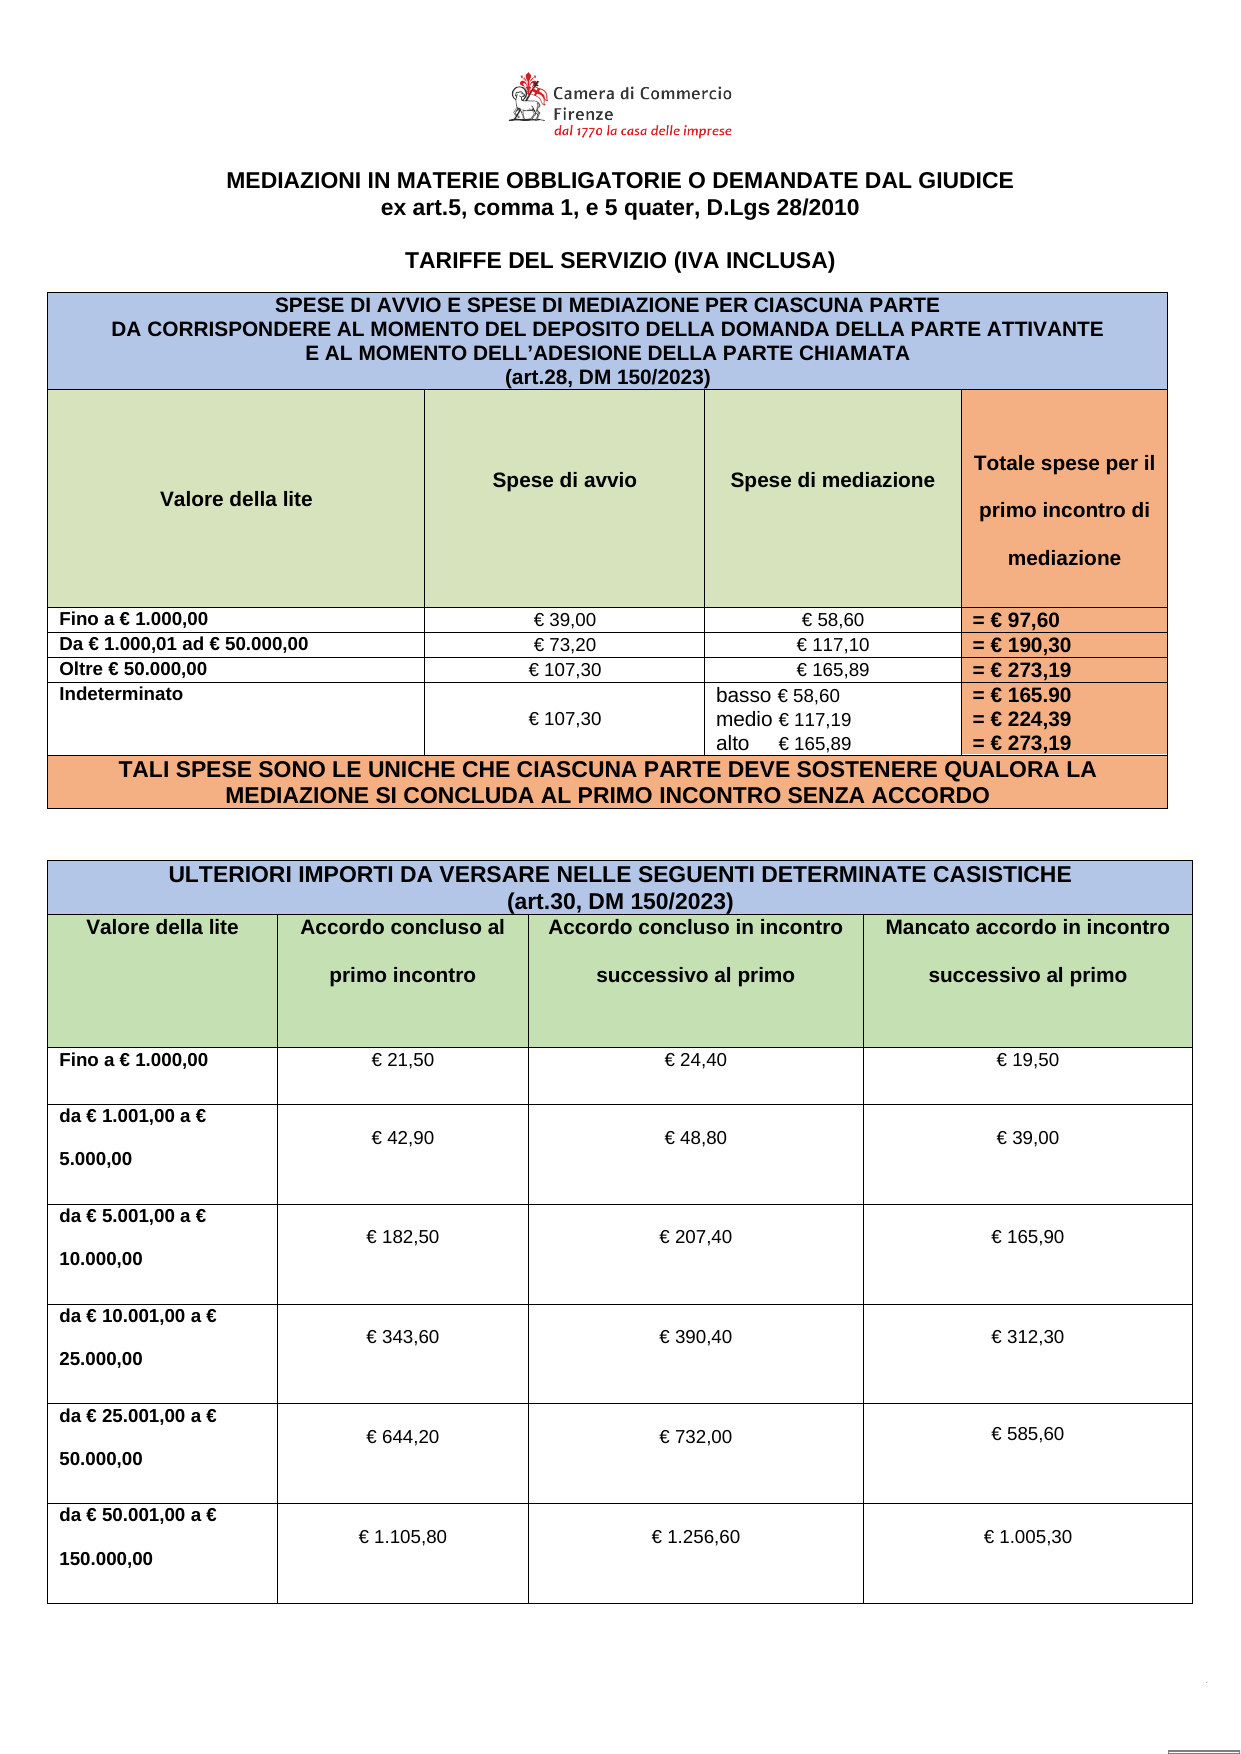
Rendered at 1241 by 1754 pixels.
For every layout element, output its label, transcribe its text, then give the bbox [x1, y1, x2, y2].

picture [508, 72, 732, 139]
table_cell € 1.105,80 [278, 1504, 528, 1603]
table_cell € 182,50 [278, 1205, 528, 1303]
table_cell Spese di avvio [425, 390, 704, 607]
table_header ULTERIORI IMPORTI DA VERSARE NELLE SEGUENTI DETERMINATE CASISTICHE (art.30, DM 150/2023) [48, 861, 1192, 914]
table_cell € 732,00 [529, 1404, 863, 1503]
table_cell Valore della lite [48, 915, 277, 1047]
table_cell € 390,40 [529, 1305, 863, 1403]
table_cell TALI SPESE SONO LE UNICHE CHE CIASCUNA PARTE DEVE SOSTENERE QUALORA LA MEDIAZIONE SI CONCLUDA AL PRIMO INCONTRO SENZA ACCORDO [48, 756, 1167, 808]
table_cell Da € 1.000,01 ad € 50.000,00 [48, 633, 424, 657]
table_cell da € 1.001,00 a € 5.000,00 [48, 1105, 277, 1204]
table_cell € 1.005,30 [864, 1504, 1192, 1603]
table_cell € 24,40 [529, 1048, 863, 1104]
table_cell € 117,10 [705, 633, 961, 657]
table_cell € 21,50 [278, 1048, 528, 1104]
table_cell = € 165.90 = € 224,39 = € 273,19 [962, 683, 1167, 754]
table_cell Fino a € 1.000,00 [48, 608, 424, 632]
table_cell = € 190,30 [962, 633, 1167, 657]
table_cell € 42,90 [278, 1105, 528, 1204]
table_cell basso € 58,60 medio € 117,19 alto € 165,89 [705, 683, 961, 754]
table_cell € 165,90 [864, 1205, 1192, 1303]
table_cell da € 5.001,00 a € 10.000,00 [48, 1205, 277, 1303]
table_cell Valore della lite [48, 390, 424, 607]
table_cell Totale spese per il primo incontro di mediazione [962, 390, 1167, 607]
table_cell € 48,80 [529, 1105, 863, 1204]
table_cell € 585,60 [864, 1404, 1192, 1503]
text MEDIAZIONI IN MATERIE OBBLIGATORIE O DEMANDATE DAL GIUDICE [59, 167, 1181, 194]
table_cell Mancato accordo in incontro successivo al primo [864, 915, 1192, 1047]
table_cell Accordo concluso in incontro successivo al primo [529, 915, 863, 1047]
table_cell € 343,60 [278, 1305, 528, 1403]
table_cell € 644,20 [278, 1404, 528, 1503]
table_cell Oltre € 50.000,00 [48, 658, 424, 682]
table_header SPESE DI AVVIO E SPESE DI MEDIAZIONE PER CIASCUNA PARTE DA CORRISPONDERE AL MOMENTO DEL DEPOSITO DELLA DOMANDA DELLA PARTE ATTIVANTE E AL MOMENTO DELL’ADESIONE DELLA PARTE CHIAMATA (art.28, DM 150/2023) [48, 293, 1167, 389]
table_cell € 39,00 [864, 1105, 1192, 1204]
table_cell € 58,60 [705, 608, 961, 632]
table_cell = € 97,60 [962, 608, 1167, 632]
table_cell da € 10.001,00 a € 25.000,00 [48, 1305, 277, 1403]
table_cell € 107,30 [425, 658, 704, 682]
table_cell € 39,00 [425, 608, 704, 632]
text TARIFFE DEL SERVIZIO (IVA INCLUSA) [59, 247, 1181, 273]
text ex art.5, comma 1, e 5 quater, D.Lgs 28/2010 [59, 194, 1181, 220]
table_cell da € 25.001,00 a € 50.000,00 [48, 1404, 277, 1503]
table_cell € 165,89 [705, 658, 961, 682]
table_cell € 207,40 [529, 1205, 863, 1303]
table_cell € 1.256,60 [529, 1504, 863, 1603]
table_cell Indeterminato [48, 683, 424, 754]
table_cell Fino a € 1.000,00 [48, 1048, 277, 1104]
table_cell € 107,30 [425, 683, 704, 754]
table_cell da € 50.001,00 a € 150.000,00 [48, 1504, 277, 1603]
table_cell € 312,30 [864, 1305, 1192, 1403]
table_cell Accordo concluso al primo incontro [278, 915, 528, 1047]
table_cell = € 273,19 [962, 658, 1167, 682]
table_cell € 73,20 [425, 633, 704, 657]
table_cell Spese di mediazione [705, 390, 961, 607]
table_cell € 19,50 [864, 1048, 1192, 1104]
